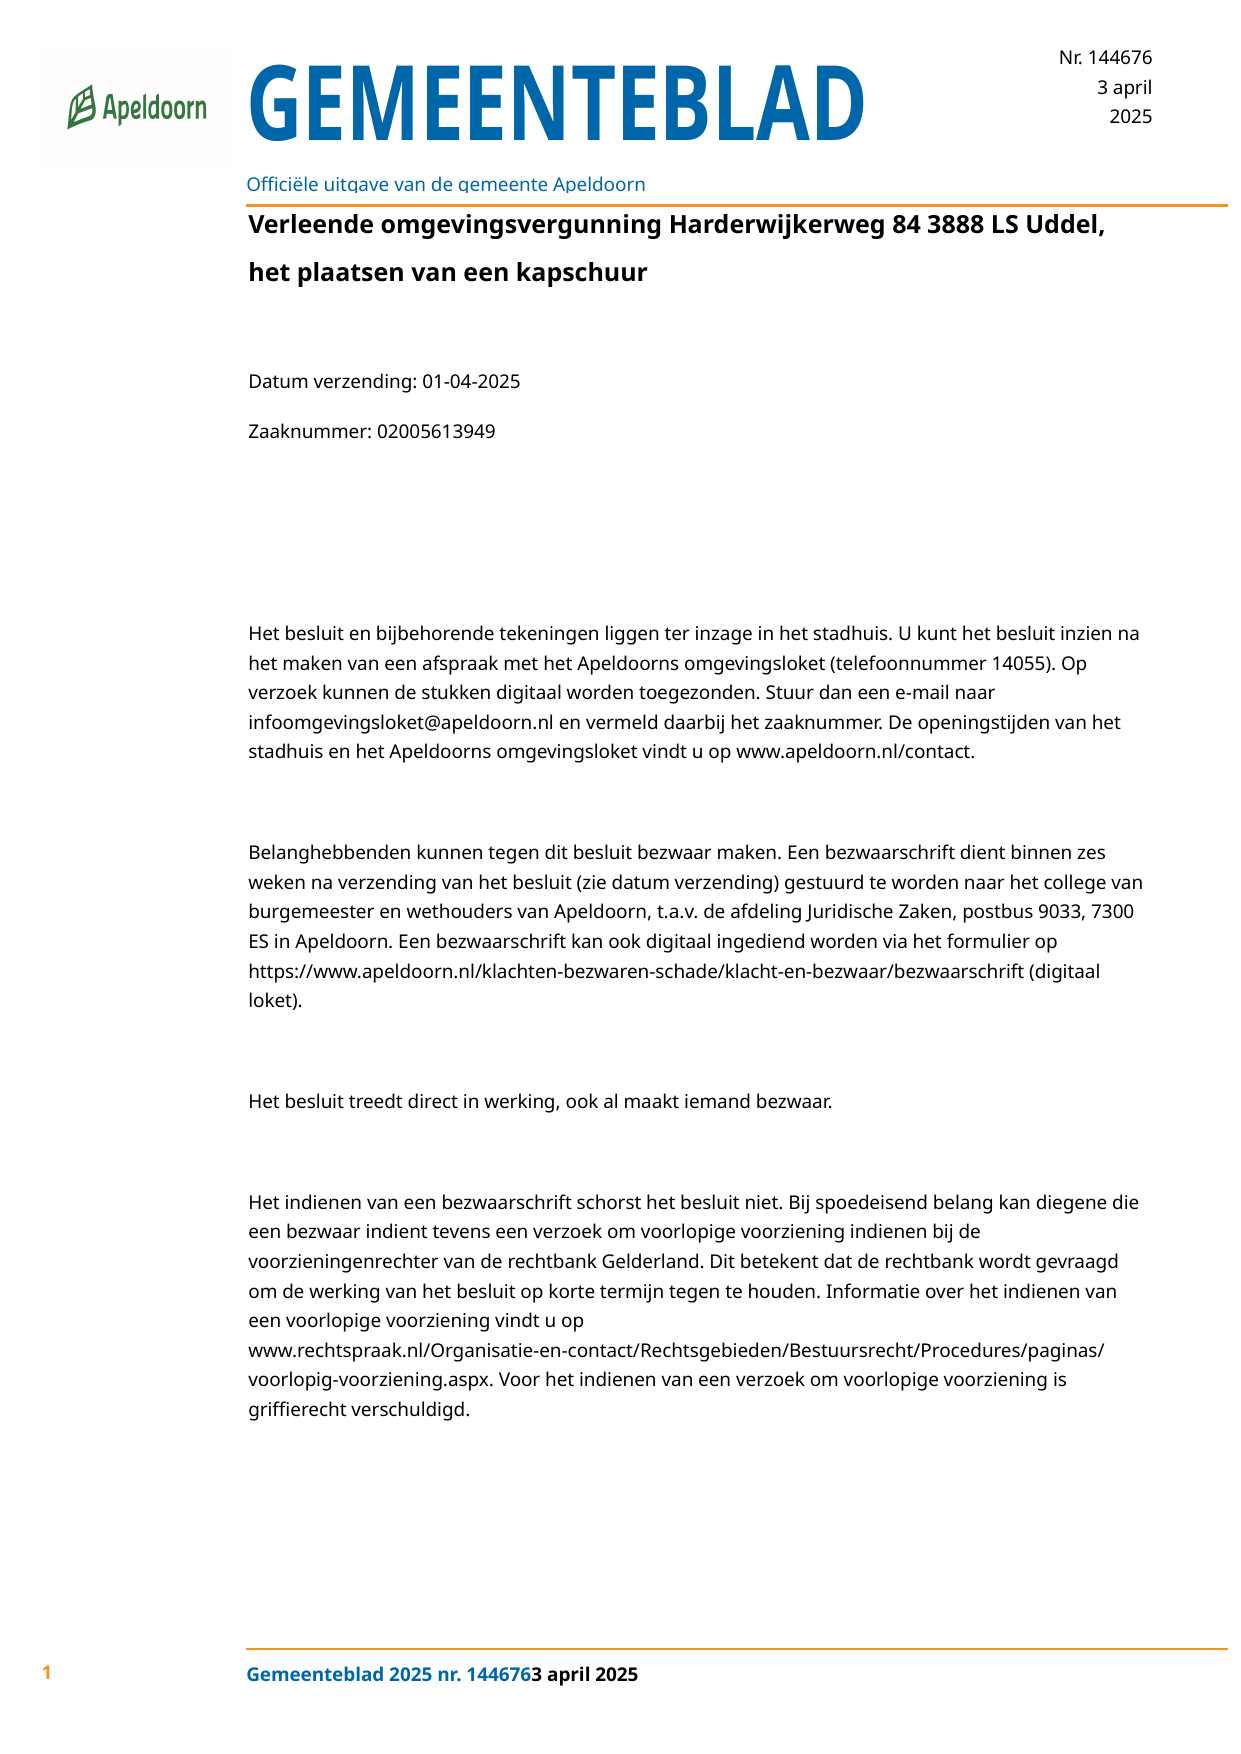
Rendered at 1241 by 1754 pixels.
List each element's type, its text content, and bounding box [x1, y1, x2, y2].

text Belanghebbenden kunnen tegen dit besluit bezwaar maken. Een bezwaarschrift dient binnen zes weken na verzending van het besluit (zie datum verzending) gestuurd te worden naar het college van burgemeester en wethouders van Apeldoorn, t.a.v. de afdeling Juridische Zaken, postbus 9033, 7300 ES in Apeldoorn. Een bezwaarschrift kan ook digitaal ingediend worden via het formulier op https://www.apeldoorn.nl/klachten-bezwaren-schade/klacht-en-bezwaar/bezwaarschrift (digitaal loket). [248, 839, 1152, 1013]
text Het besluit treedt direct in werking, ook al maakt iemand bezwaar. [248, 1088, 1152, 1114]
text Het besluit en bijbehorende tekeningen liggen ter inzage in het stadhuis. U kunt het besluit inzien na het maken van een afspraak met het Apeldoorns omgevingsloket (telefoonnummer 14055). Op verzoek kunnen de stukken digitaal worden toegezonden. Stuur dan een e-mail naar infoomgevingsloket@apeldoorn.nl en vermeld daarbij het zaaknummer. De openingstijden van het stadhuis en het Apeldoorns omgevingsloket vindt u op www.apeldoorn.nl/contact. [248, 620, 1152, 764]
text Verleende omgevingsvergunning Harderwijkerweg 84 3888 LS Uddel, het plaatsen van een kapschuur [248, 207, 1152, 288]
text Datum verzending: 01-04-2025 [248, 368, 1152, 394]
text Het indienen van een bezwaarschrift schorst het besluit niet. Bij spoedeisend belang kan diegene die een bezwaar indient tevens een verzoek om voorlopige voorziening indienen bij de voorzieningenrechter van de rechtbank Gelderland. Dit betekent dat de rechtbank wordt gevraagd om de werking van het besluit op korte termijn tegen te houden. Informatie over het indienen van een voorlopige voorziening vindt u op www.rechtspraak.nl/Organisatie-en-contact/Rechtsgebieden/Bestuursrecht/Procedures/paginas/voorlopig-voorziening.aspx. Voor het indienen van een verzoek om voorlopige voorziening is griffierecht verschuldigd. [248, 1189, 1152, 1422]
picture [41, 47, 231, 172]
text Zaaknummer: 02005613949 [248, 419, 1152, 444]
